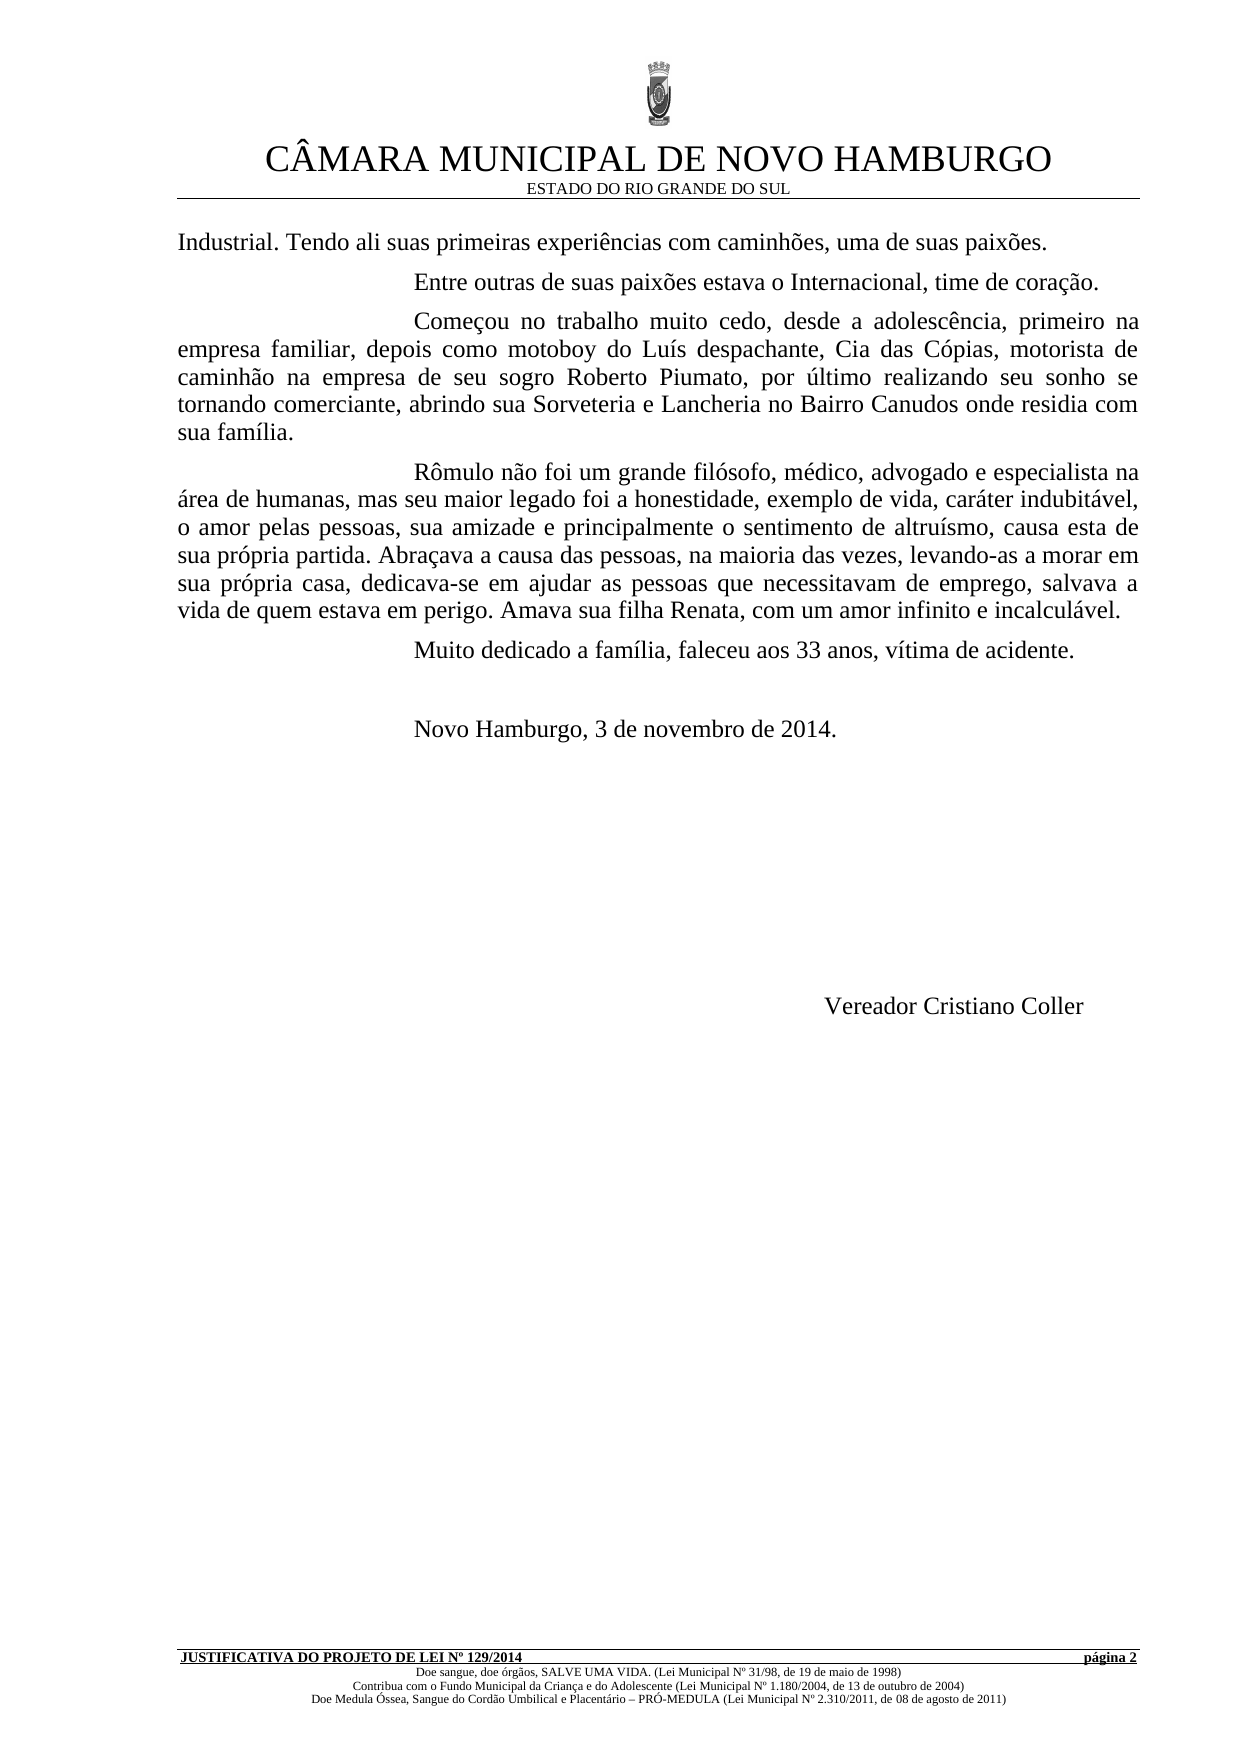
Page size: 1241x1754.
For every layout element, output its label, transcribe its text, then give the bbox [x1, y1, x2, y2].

text Começou no trabalho muito cedo, desde a adolescência, primeiro na empresa familiar, depois como motoboy do Luís despachante, Cia das Cópias, motorista de caminhão na empresa de seu sogro Roberto Piumato, por último realizando seu sonho se tornando comerciante, abrindo sua Sorveteria e Lancheria no Bairro Canudos onde residia com sua família. [177, 307, 1140, 446]
text Industrial. Tendo ali suas primeiras experiências com caminhões, uma de suas paixões. [177, 228, 1140, 256]
text Entre outras de suas paixões estava o Internacional, time de coração. [177, 268, 1140, 296]
text Novo Hamburgo, 3 de novembro de 2014. [177, 715, 1140, 743]
text Muito dedicado a família, faleceu aos 33 anos, vítima de acidente. [177, 636, 1140, 664]
text Vereador Cristiano Coller [768, 992, 1140, 1020]
text Rômulo não foi um grande filósofo, médico, advogado e especialista na área de humanas, mas seu maior legado foi a honestidade, exemplo de vida, caráter indubitável, o amor pelas pessoas, sua amizade e principalmente o sentimento de altruísmo, causa esta de sua própria partida. Abraçava a causa das pessoas, na maioria das vezes, levando-as a morar em sua própria casa, dedicava-se em ajudar as pessoas que necessitavam de emprego, salvava a vida de quem estava em perigo. Amava sua filha Renata, com um amor infinito e incalculável. [177, 458, 1140, 624]
